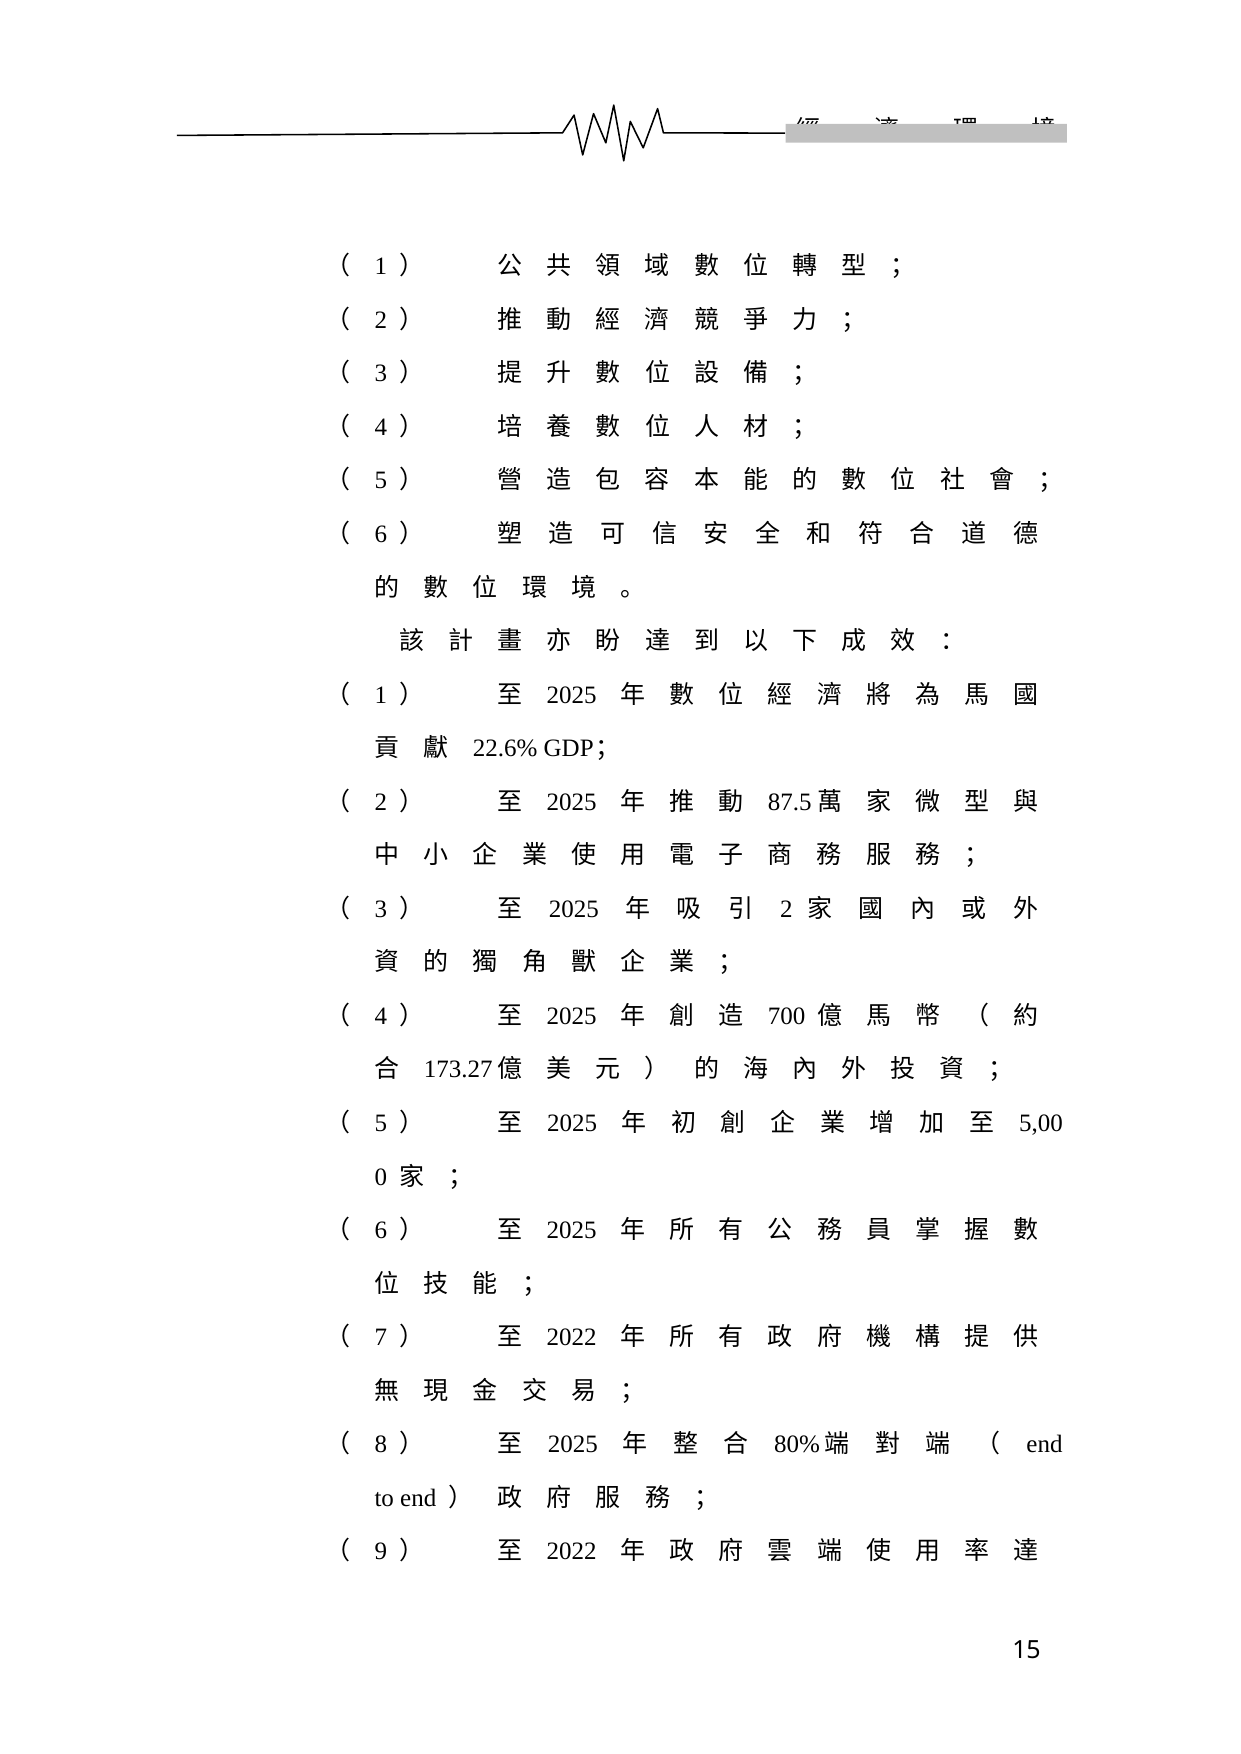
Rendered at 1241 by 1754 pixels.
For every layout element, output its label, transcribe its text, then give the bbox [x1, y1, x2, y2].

text （2） 至2025年推動87.5萬家微型與中小企業使用電子商務服務； [301, 773, 1063, 880]
text （1） 至2025年數位經濟將為馬國貢獻22.6% GDP； [301, 666, 1063, 773]
text （7） 至2022年所有政府機構提供無現金交易； [301, 1308, 1063, 1415]
text （6） 塑造可信安全和符合道德的數位環境。 [301, 505, 1063, 612]
text （5） 營造包容本能的數位社會； [301, 451, 1063, 505]
text （1） 公共領域數位轉型； [301, 237, 1063, 291]
text （4） 至2025年創造700億馬幣（約合173.27億美元）的海內外投資； [301, 987, 1063, 1094]
text （4） 培養數位人材； [301, 398, 1063, 451]
text （6） 至2025年所有公務員掌握數位技能； [301, 1201, 1063, 1308]
text （5） 至2025年初創企業增加至5,000家； [301, 1094, 1063, 1201]
text （3） 至2025年吸引2家國內或外資的獨角獸企業； [301, 880, 1063, 987]
text 該計畫亦盼達到以下成效： [325, 612, 1063, 666]
text （9） 至2022年政府雲端使用率達 [301, 1522, 1063, 1576]
text （2） 推動經濟競爭力； [301, 291, 1063, 344]
text （8） 至2025年整合80%端對端（end to end）政府服務； [301, 1415, 1063, 1522]
text （3） 提升數位設備； [301, 344, 1063, 398]
